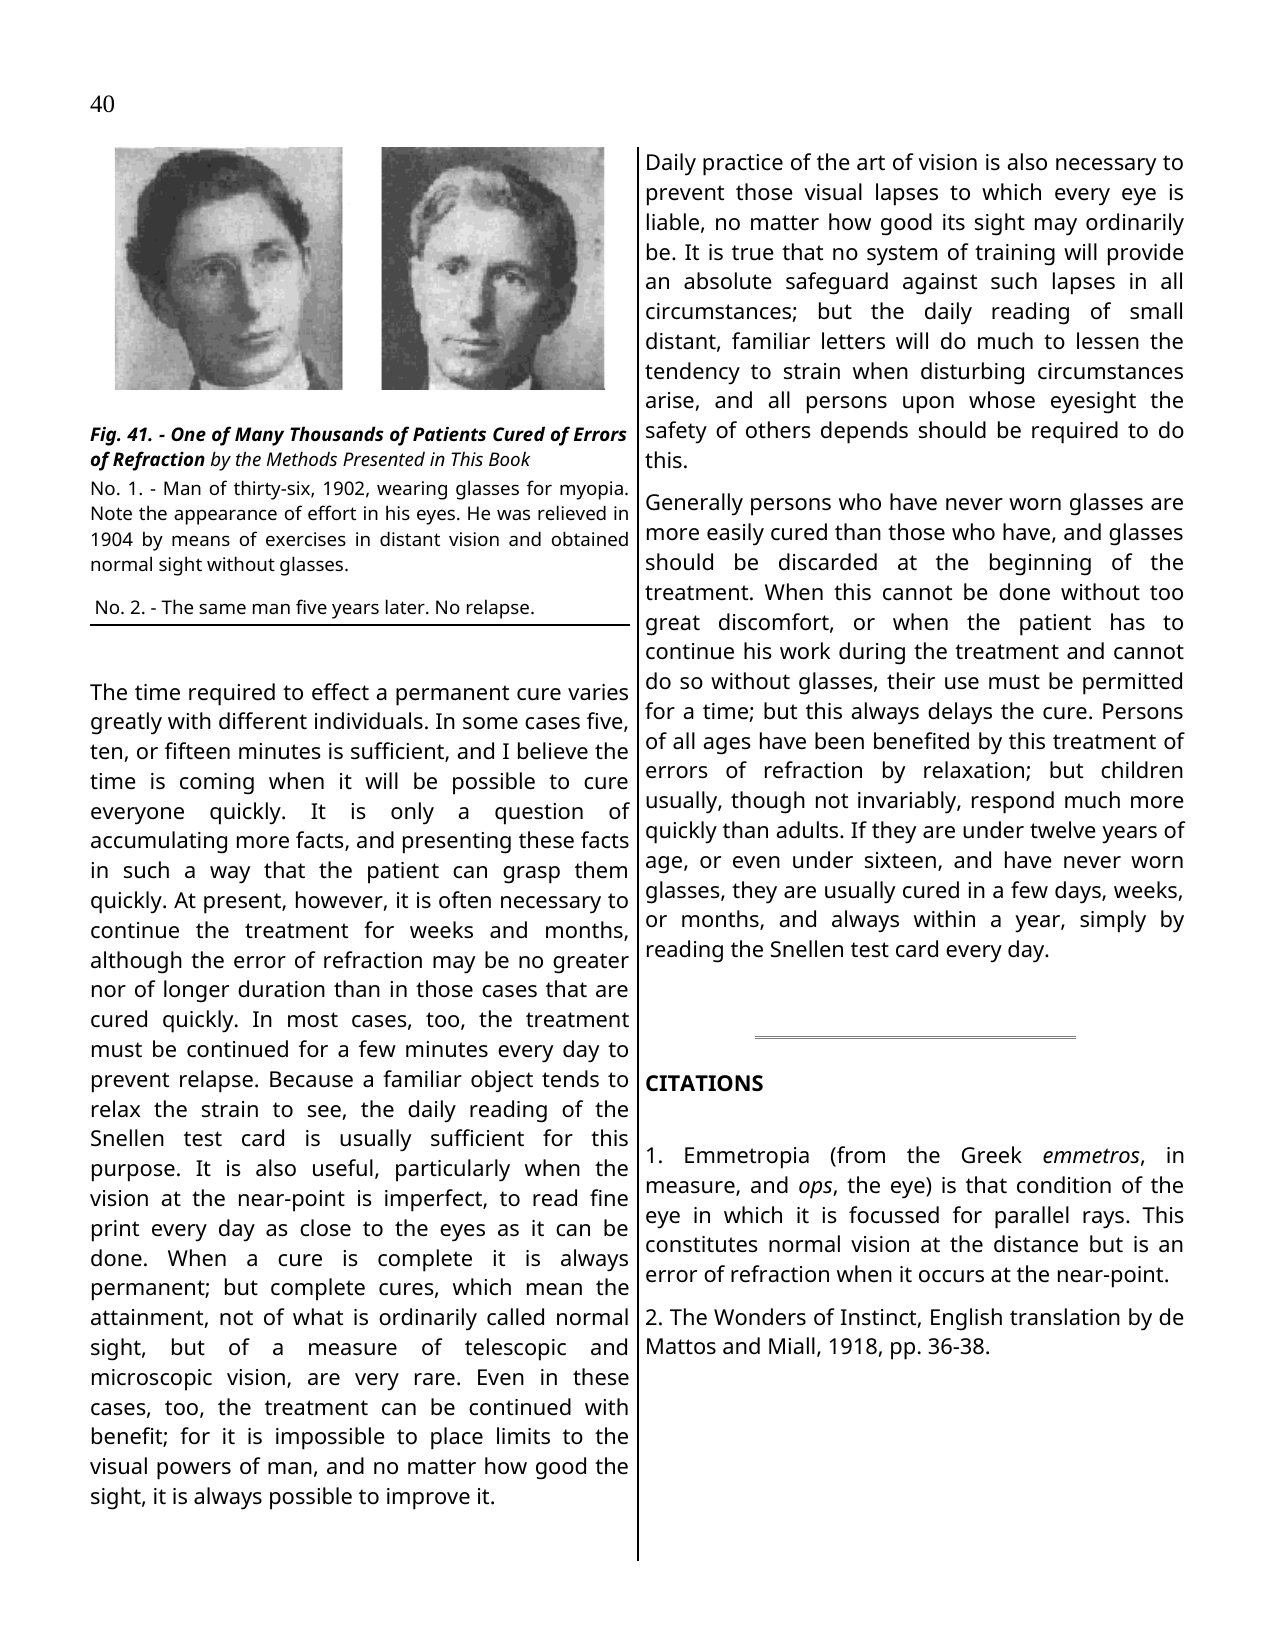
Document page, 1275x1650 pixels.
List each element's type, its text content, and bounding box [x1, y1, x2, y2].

text Fig. 41. - One of Many Thousands of Patients Cured of Errors of Refraction by the Methods Presented in This Book [90, 421, 630, 472]
text Daily practice of the art of vision is also necessary to prevent those visual lapses to which every eye is liable, no matter how good its sight may ordinarily be. It is true that no system of training will provide an absolute safeguard against such lapses in all circumstances; but the daily reading of small distant, familiar letters will do much to lessen the tendency to strain when disturbing circumstances arise, and all persons upon whose eyesight the safety of others depends should be required to do this. [645, 147, 1185, 475]
picture [114, 147, 606, 390]
text Generally persons who have never worn glasses are more easily cured than those who have, and glasses should be discarded at the beginning of the treatment. When this cannot be done without too great discomfort, or when the patient has to continue his work during the treatment and cannot do so without glasses, their use must be permitted for a time; but this always delays the cure. Persons of all ages have been benefited by this treatment of errors of refraction by relaxation; but children usually, though not invariably, respond much more quickly than adults. If they are under twelve years of age, or even under sixteen, and have never worn glasses, they are usually cured in a few days, weeks, or months, and always within a year, simply by reading the Snellen test card every day. [645, 487, 1185, 964]
text 2. The Wonders of Instinct, English translation by de Mattos and Miall, 1918, pp. 36-38. [645, 1301, 1185, 1361]
text CITATIONS [645, 1068, 1185, 1098]
text 1. Emmetropia (from the Greek emmetros, in measure, and ops, the eye) is that condition of the eye in which it is focussed for parallel rays. This constitutes normal vision at the distance but is an error of refraction when it occurs at the near-point. [645, 1140, 1185, 1289]
text The time required to effect a permanent cure varies greatly with different individuals. In some cases five, ten, or fifteen minutes is sufficient, and I believe the time is coming when it will be possible to cure everyone quickly. It is only a question of accumulating more facts, and presenting these facts in such a way that the patient can grasp them quickly. At present, however, it is often necessary to continue the treatment for weeks and months, although the error of refraction may be no greater nor of longer duration than in those cases that are cured quickly. In most cases, too, the treatment must be continued for a few minutes every day to prevent relapse. Because a familiar object tends to relax the strain to see, the daily reading of the Snellen test card is usually sufficient for this purpose. It is also useful, particularly when the vision at the near-point is imperfect, to read fine print every day as close to the eyes as it can be done. When a cure is complete it is always permanent; but complete cures, which mean the attainment, not of what is ordinarily called normal sight, but of a measure of telescopic and microscopic vision, are very rare. Even in these cases, too, the treatment can be continued with benefit; for it is impossible to place limits to the visual powers of man, and no matter how good the sight, it is always possible to improve it. [90, 676, 630, 1511]
text No. 1. - Man of thirty-six, 1902, wearing glasses for myopia. Note the appearance of effort in his eyes. He was relieved in 1904 by means of exercises in distant vision and obtained normal sight without glasses. [90, 475, 630, 577]
text No. 2. - The same man five years later. No relapse. [90, 589, 630, 624]
